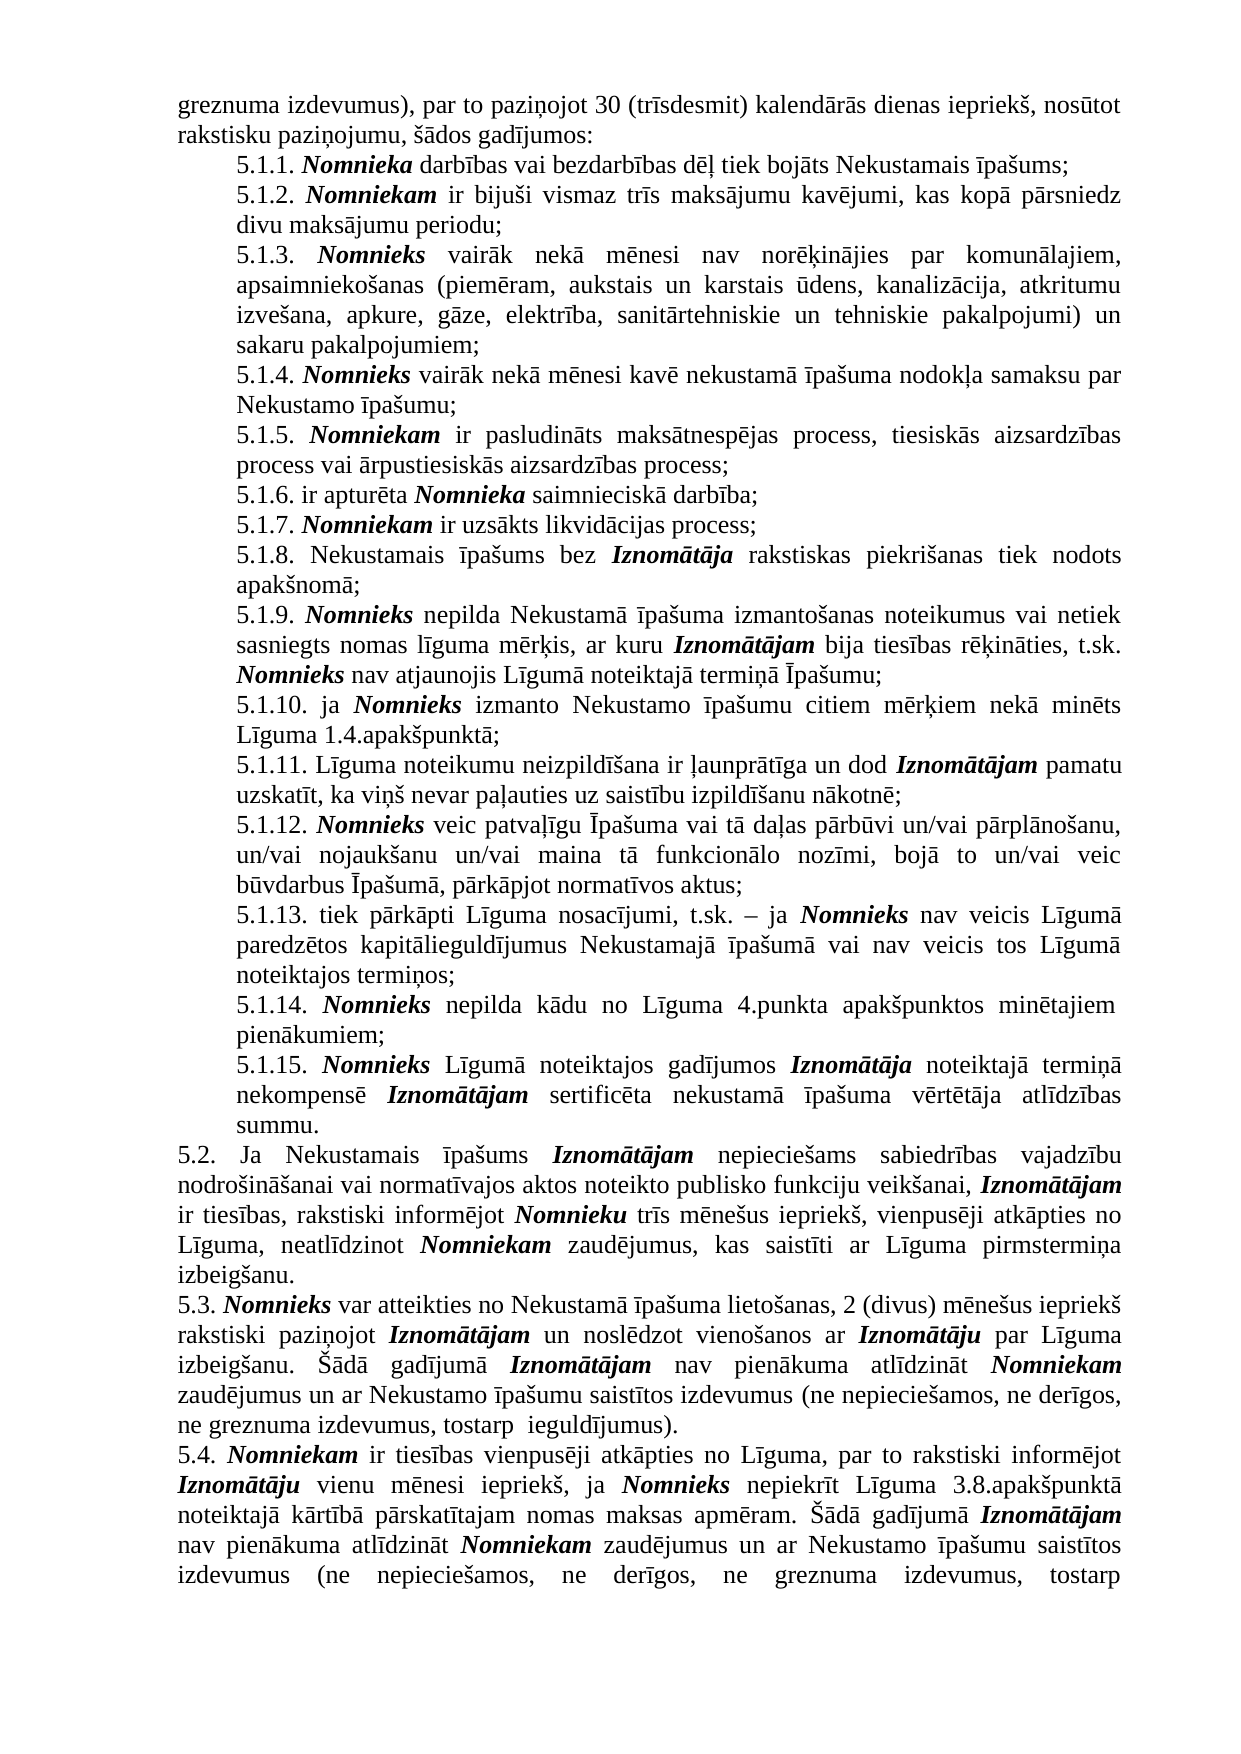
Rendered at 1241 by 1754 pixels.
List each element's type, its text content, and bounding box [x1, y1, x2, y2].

text 5.1.6. ir apturēta Nomnieka saimnieciskā darbība; [236, 479, 1122, 509]
text 5.1.11. Līguma noteikumu neizpildīšana ir ļaunprātīga un dod Iznomātājam pamatu uzskatīt, ka viņš nevar paļauties uz saistību izpildīšanu nākotnē; [236, 749, 1122, 809]
text 5.2. Ja Nekustamais īpašums Iznomātājam nepieciešams sabiedrības vajadzību nodrošināšanai vai normatīvajos aktos noteikto publisko funkciju veikšanai, Iznomātājam ir tiesības, rakstiski informējot Nomnieku trīs mēnešus iepriekš, vienpusēji atkāpties no Līguma, neatlīdzinot Nomniekam zaudējumus, kas saistīti ar Līguma pirmstermiņa izbeigšanu. [177, 1139, 1122, 1289]
text 5.1.9. Nomnieks nepilda Nekustamā īpašuma izmantošanas noteikumus vai netiek sasniegts nomas līguma mērķis, ar kuru Iznomātājam bija tiesības rēķināties, t.sk. Nomnieks nav atjaunojis Līgumā noteiktajā termiņā Īpašumu; [236, 599, 1122, 689]
text greznuma izdevumus), par to paziņojot 30 (trīsdesmit) kalendārās dienas iepriekš, nosūtot rakstisku paziņojumu, šādos gadījumos: [177, 89, 1122, 149]
text 5.1.4. Nomnieks vairāk nekā mēnesi kavē nekustamā īpašuma nodokļa samaksu par Nekustamo īpašumu; [236, 359, 1122, 419]
text 5.1.3. Nomnieks vairāk nekā mēnesi nav norēķinājies par komunālajiem, apsaimniekošanas (piemēram, aukstais un karstais ūdens, kanalizācija, atkritumu izvešana, apkure, gāze, elektrība, sanitārtehniskie un tehniskie pakalpojumi) un sakaru pakalpojumiem; [236, 239, 1122, 359]
text 5.4. Nomniekam ir tiesības vienpusēji atkāpties no Līguma, par to rakstiski informējot Iznomātāju vienu mēnesi iepriekš, ja Nomnieks nepiekrīt Līguma 3.8.apakšpunktā noteiktajā kārtībā pārskatītajam nomas maksas apmēram. Šādā gadījumā Iznomātājam nav pienākuma atlīdzināt Nomniekam zaudējumus un ar Nekustamo īpašumu saistītos izdevumus (ne nepieciešamos, ne derīgos, ne greznuma izdevumus, tostarp [177, 1439, 1122, 1589]
text 5.1.7. Nomniekam ir uzsākts likvidācijas process; [236, 509, 1122, 539]
text 5.1.13. tiek pārkāpti Līguma nosacījumi, t.sk. – ja Nomnieks nav veicis Līgumā paredzētos kapitālieguldījumus Nekustamajā īpašumā vai nav veicis tos Līgumā noteiktajos termiņos; [236, 899, 1122, 989]
text 5.1.12. Nomnieks veic patvaļīgu Īpašuma vai tā daļas pārbūvi un/vai pārplānošanu, un/vai nojaukšanu un/vai maina tā funkcionālo nozīmi, bojā to un/vai veic būvdarbus Īpašumā, pārkāpjot normatīvos aktus; [236, 809, 1122, 899]
text 5.1.10. ja Nomnieks izmanto Nekustamo īpašumu citiem mērķiem nekā minēts Līguma 1.4.apakšpunktā; [236, 689, 1122, 749]
text 5.3. Nomnieks var atteikties no Nekustamā īpašuma lietošanas, 2 (divus) mēnešus iepriekš rakstiski paziņojot Iznomātājam un noslēdzot vienošanos ar Iznomātāju par Līguma izbeigšanu. Šādā gadījumā Iznomātājam nav pienākuma atlīdzināt Nomniekam zaudējumus un ar Nekustamo īpašumu saistītos izdevumus (ne nepieciešamos, ne derīgos, ne greznuma izdevumus, tostarp ieguldījumus). [177, 1289, 1122, 1439]
text 5.1.5. Nomniekam ir pasludināts maksātnespējas process, tiesiskās aizsardzības process vai ārpustiesiskās aizsardzības process; [236, 419, 1122, 479]
text 5.1.8. Nekustamais īpašums bez Iznomātāja rakstiskas piekrišanas tiek nodots apakšnomā; [236, 539, 1122, 599]
text 5.1.2. Nomniekam ir bijuši vismaz trīs maksājumu kavējumi, kas kopā pārsniedz divu maksājumu periodu; [236, 179, 1122, 239]
text 5.1.15. Nomnieks Līgumā noteiktajos gadījumos Iznomātāja noteiktajā termiņā nekompensē Iznomātājam sertificēta nekustamā īpašuma vērtētāja atlīdzības summu. [236, 1049, 1122, 1139]
text 5.1.1. Nomnieka darbības vai bezdarbības dēļ tiek bojāts Nekustamais īpašums; [236, 149, 1122, 179]
text 5.1.14. Nomnieks nepilda kādu no Līguma 4.punkta apakšpunktos minētajiem pienākumiem; [236, 989, 1116, 1049]
